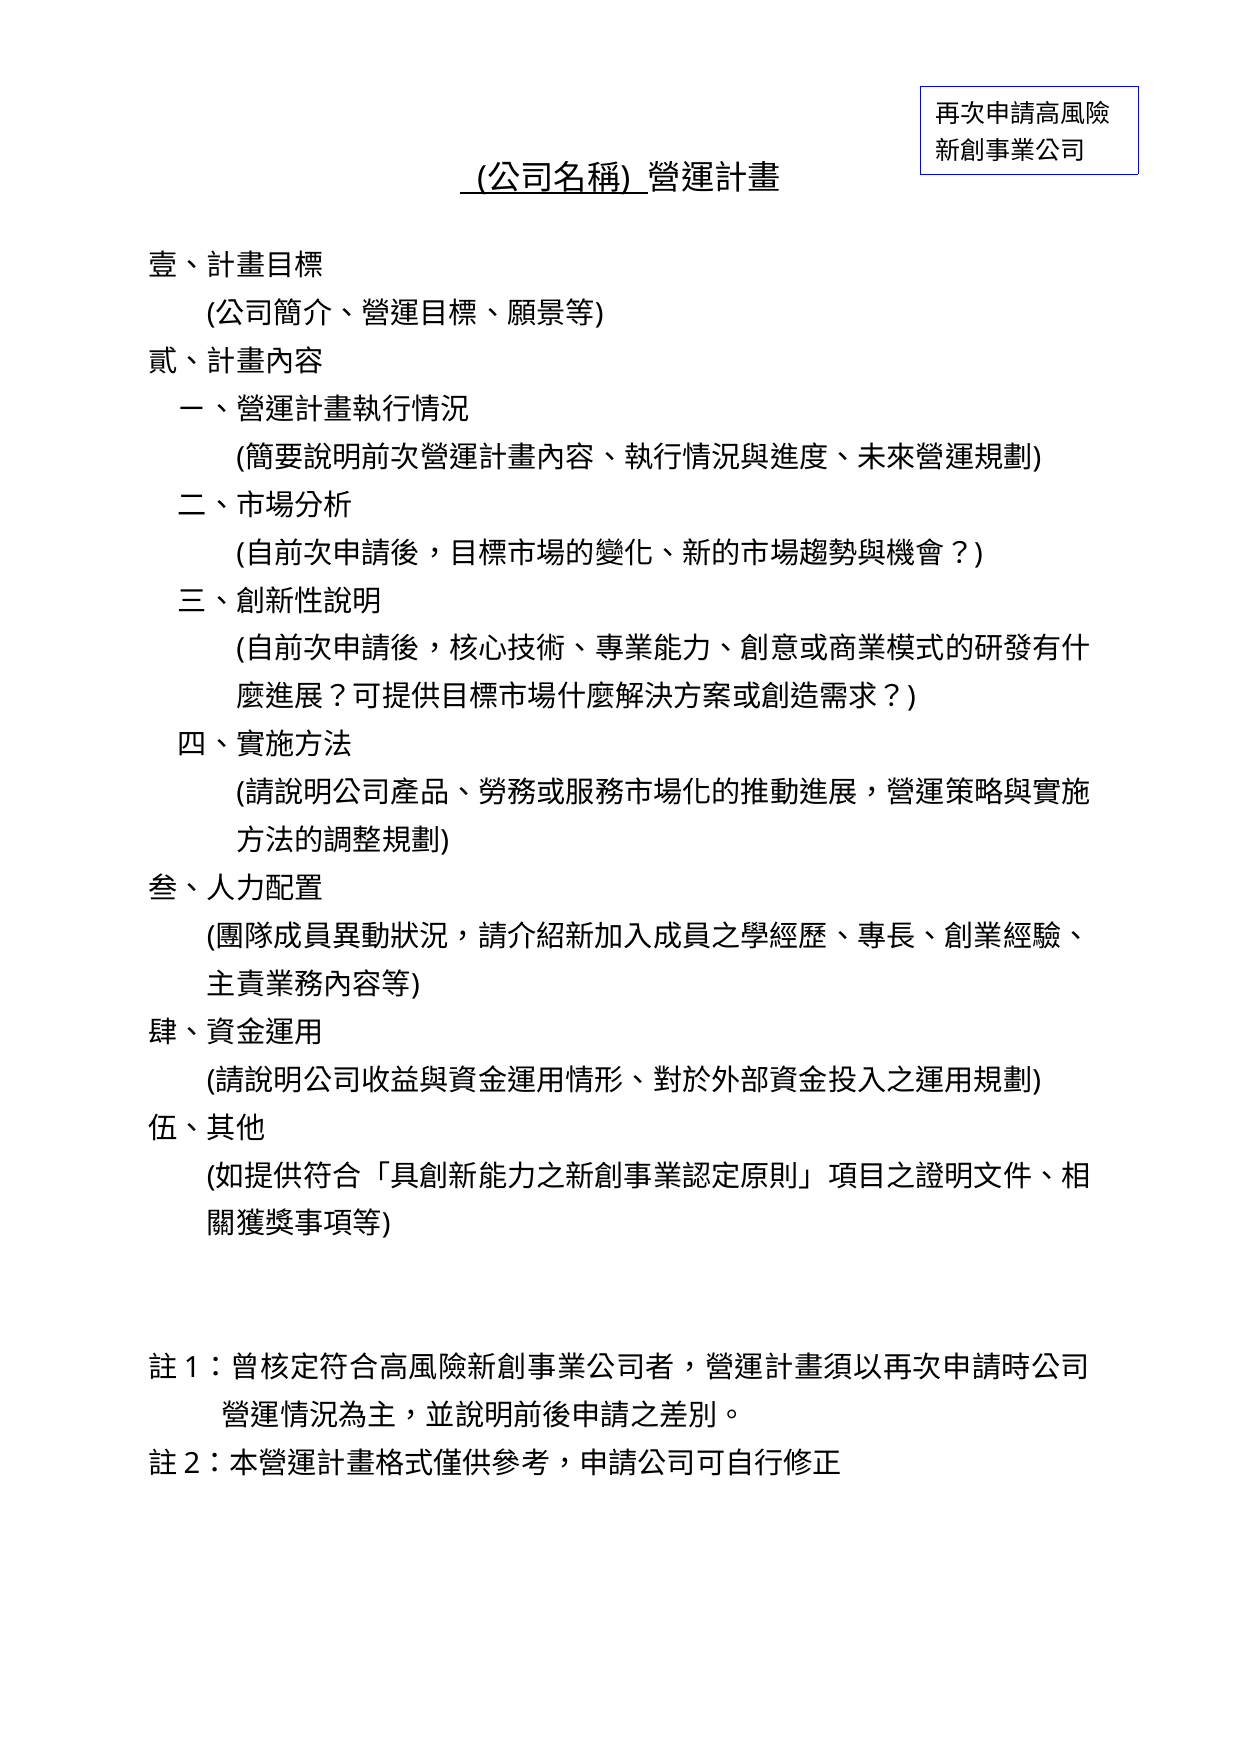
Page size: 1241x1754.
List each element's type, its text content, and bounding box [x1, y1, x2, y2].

text 四、實施方法 (請說明公司產品、勞務或服務市場化的推動進展，營運策略與實施方法的調整規劃) [178, 716, 1092, 860]
text 貳、計畫內容 [148, 333, 1092, 381]
text (公司名稱) 營運計畫 [148, 148, 1092, 200]
text 再次申請高風險新創事業公司 [936, 94, 1122, 166]
text 註1：曾核定符合高風險新創事業公司者，營運計畫須以再次申請時公司營運情況為主，並說明前後申請之差別。 [148, 1339, 1092, 1435]
text 註2：本營運計畫格式僅供參考，申請公司可自行修正 [148, 1435, 1092, 1483]
text ㄧ、營運計畫執行情況 (簡要說明前次營運計畫內容、執行情況與進度、未來營運規劃) [178, 381, 1092, 477]
text 三、創新性說明 (自前次申請後，核心技術、專業能力、創意或商業模式的研發有什麼進展？可提供目標市場什麼解決方案或創造需求？) [178, 573, 1092, 716]
text 伍、其他 (如提供符合「具創新能力之新創事業認定原則」項目之證明文件、相關獲獎事項等) [148, 1100, 1092, 1243]
text 叁、人力配置 (團隊成員異動狀況，請介紹新加入成員之學經歷、專長、創業經驗、主責業務內容等) [148, 860, 1092, 1004]
text 肆、資金運用 (請說明公司收益與資金運用情形、對於外部資金投入之運用規劃) [148, 1004, 1092, 1100]
text 壹、計畫目標 (公司簡介、營運目標、願景等) [148, 237, 1092, 333]
text 二、市場分析 (自前次申請後，目標市場的變化、新的市場趨勢與機會？) [178, 477, 1092, 573]
